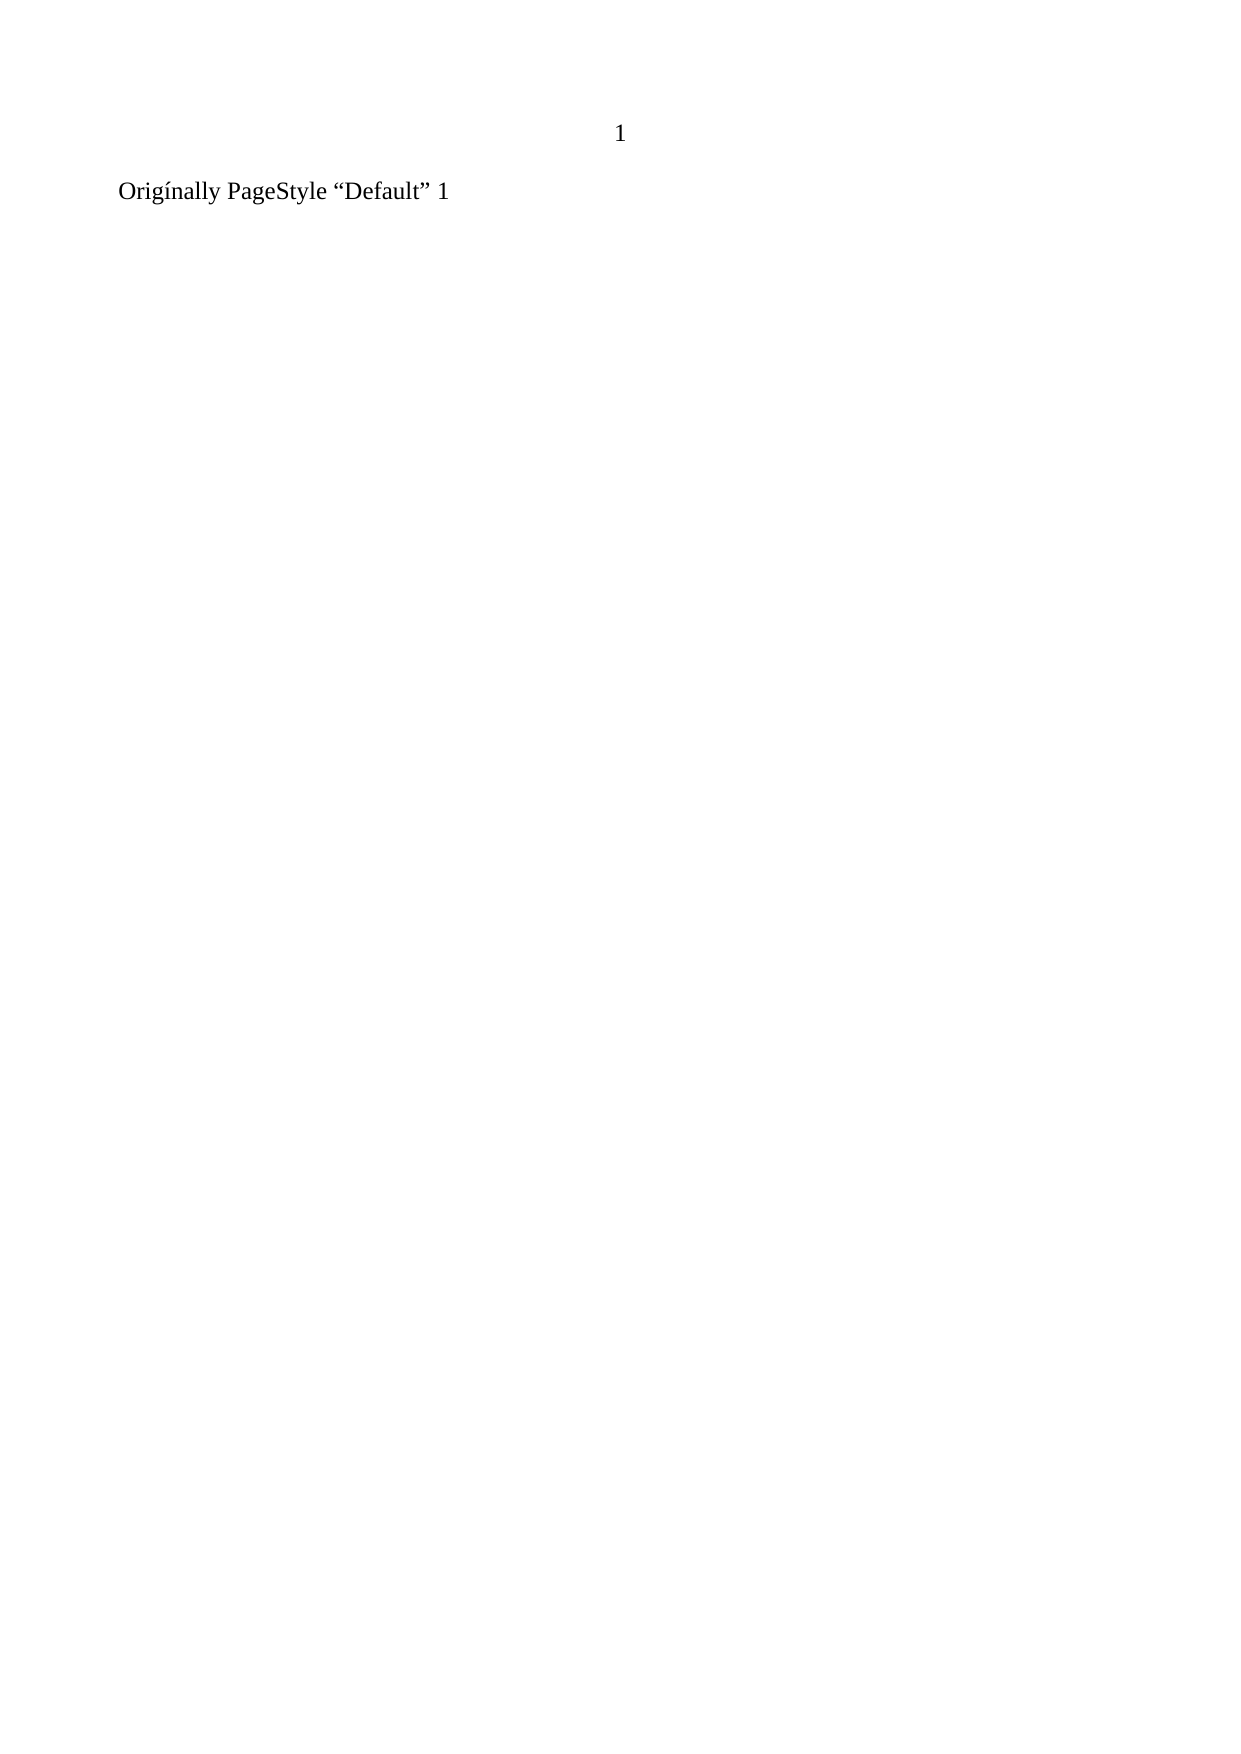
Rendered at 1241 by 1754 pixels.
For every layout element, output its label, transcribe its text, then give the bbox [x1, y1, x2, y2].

text Origínally PageStyle “Default” 1 [118, 176, 1122, 205]
